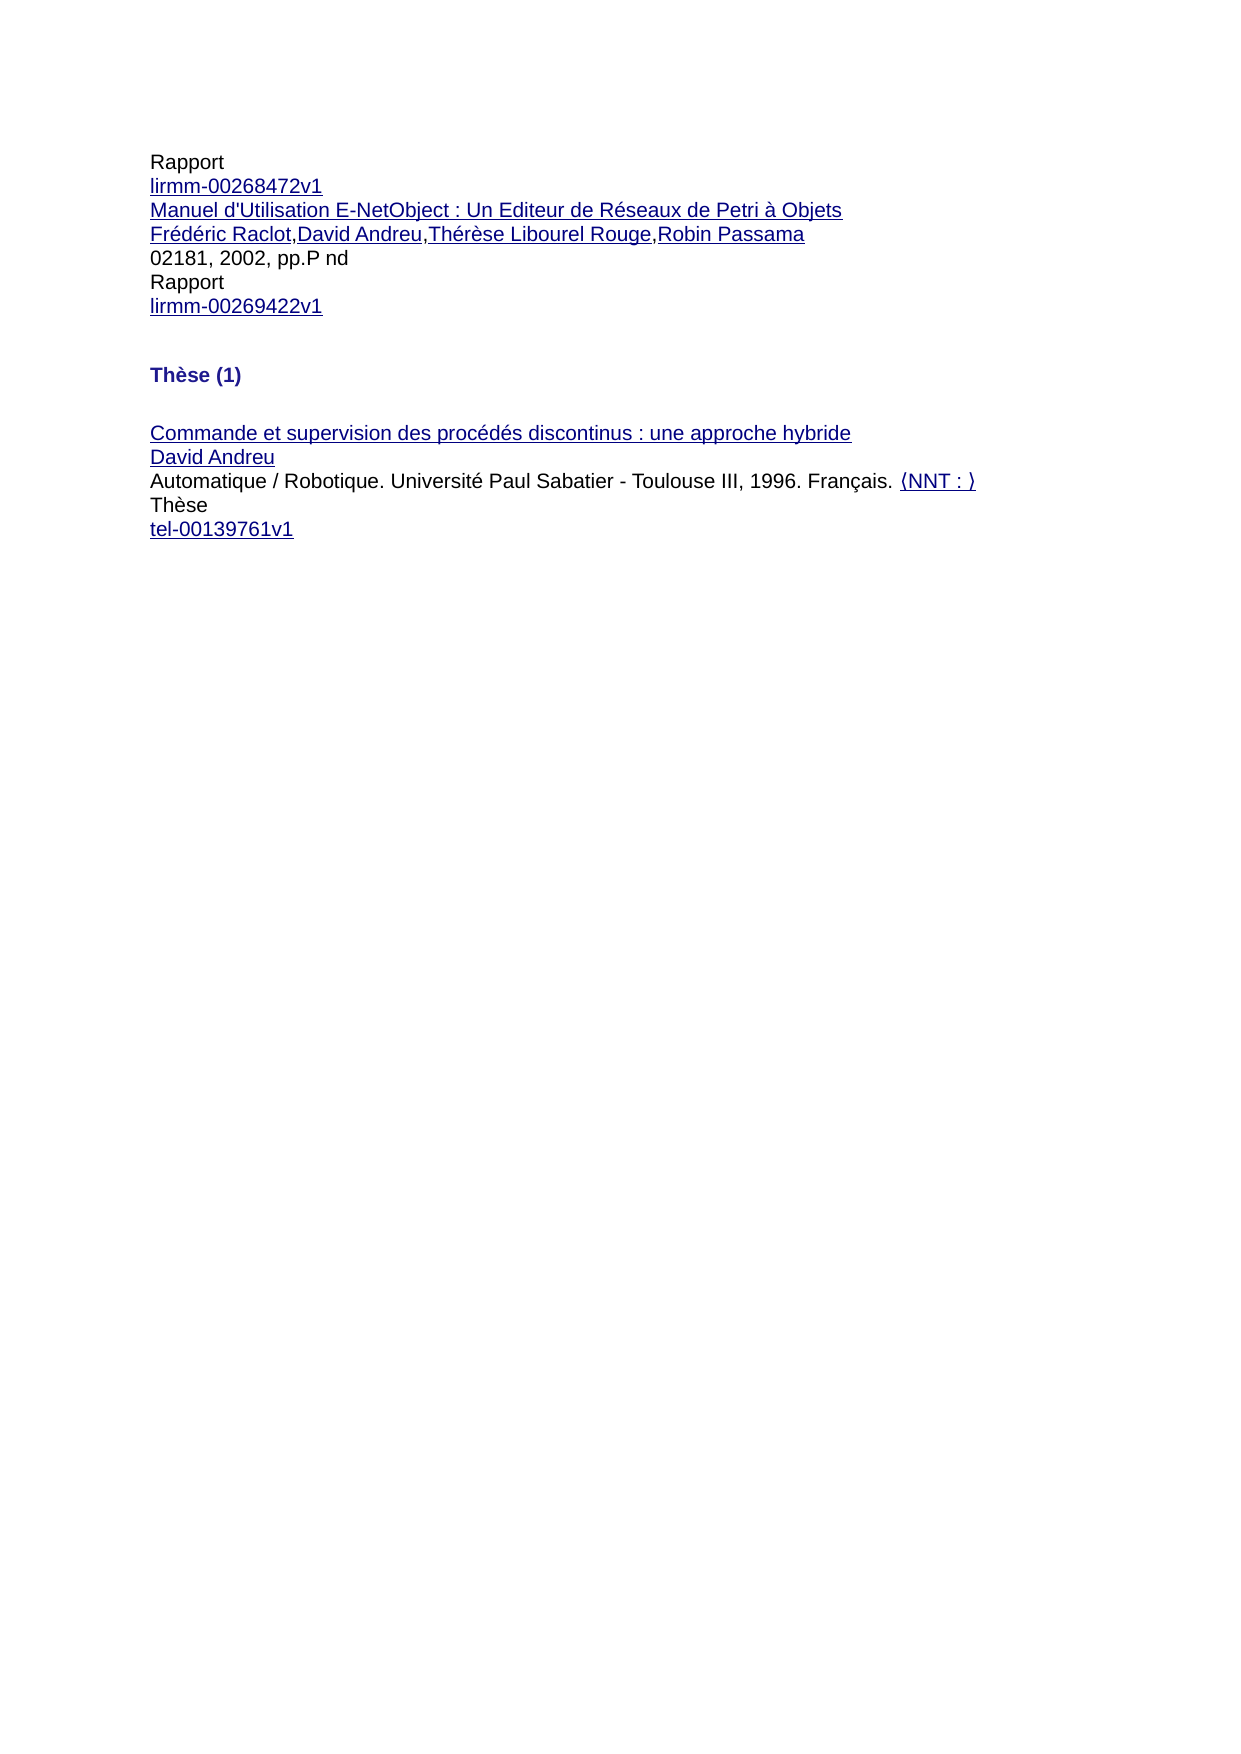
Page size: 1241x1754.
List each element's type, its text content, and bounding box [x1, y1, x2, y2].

table_cell Manuel d'Utilisation E-NetObject : Un Editeur de Réseaux de Petri à Objets Frédéric Raclot,David Andreu,Thérèse Libourel Rouge,Robin Passama 02181, 2002, pp.P nd Rapport lirmm-00269422v1 [150, 198, 1090, 318]
table_header Commande et supervision des procédés discontinus : une approche hybride David Andreu Automatique / Robotique. Université Paul Sabatier - Toulouse III, 1996. Français. ⟨NNT : ⟩ Thèse tel-00139761v1 [150, 421, 1090, 541]
subtitle Thèse (1) [150, 362, 1090, 386]
table_cell Rapport lirmm-00268472v1 [150, 150, 1090, 198]
